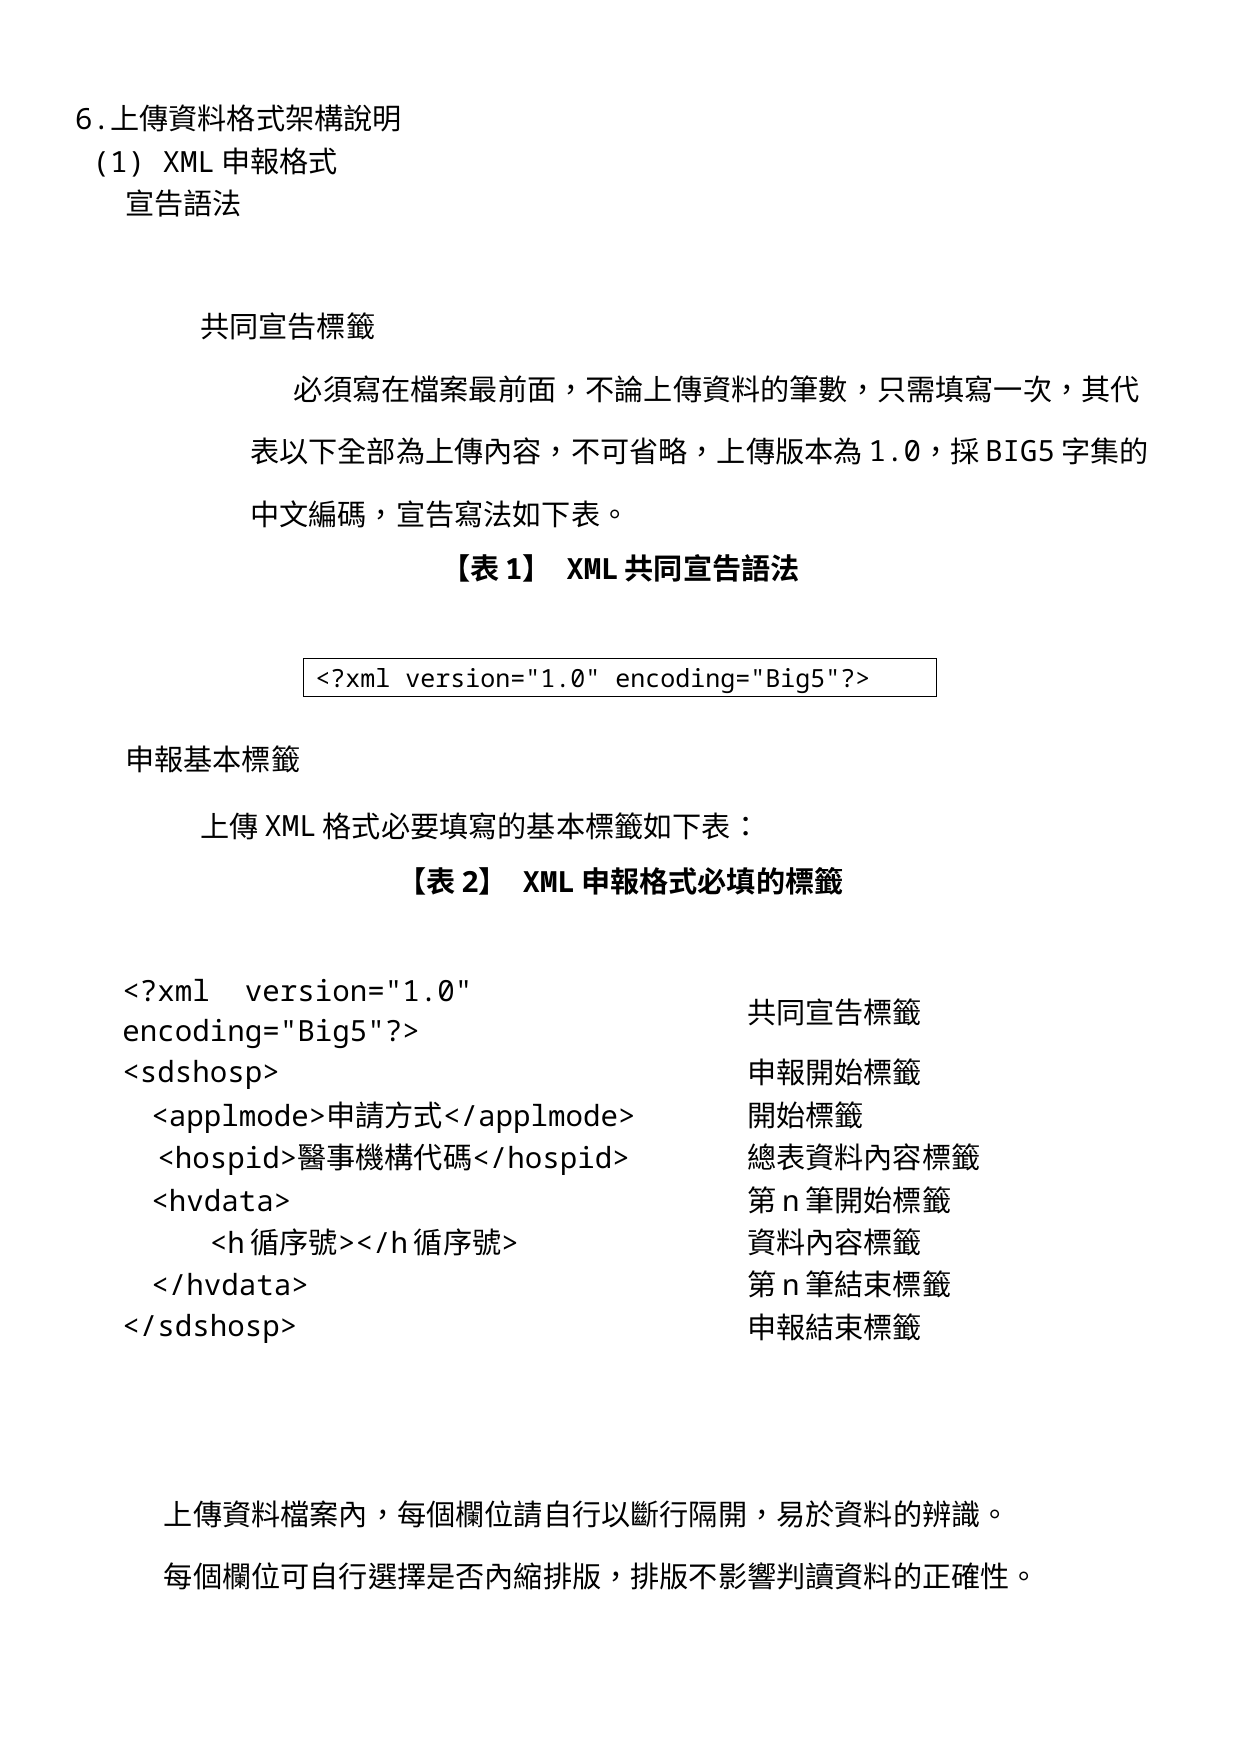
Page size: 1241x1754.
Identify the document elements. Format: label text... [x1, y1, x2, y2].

text 上傳資料檔案內，每個欄位請自行以斷行隔開，易於資料的辨識。 [75, 1471, 1165, 1533]
table_cell 開始標籤 [736, 1093, 1129, 1135]
table_cell 總表資料內容標籤 [736, 1135, 1129, 1177]
table_cell </sdshosp> [111, 1304, 736, 1347]
subtitle 共同宣告標籤 [200, 283, 1165, 346]
table_header <?xml version="1.0" encoding="Big5"?> [111, 971, 736, 1050]
text (1) XML申報格式 [75, 138, 1165, 181]
table_cell 申報開始標籤 [736, 1050, 1129, 1092]
table_cell 第n筆結束標籤 [736, 1262, 1129, 1304]
text 6.上傳資料格式架構說明 [75, 96, 1165, 138]
text 每個欄位可自行選擇是否內縮排版，排版不影響判讀資料的正確性。 [75, 1533, 1165, 1596]
table_cell 第n筆開始標籤 [736, 1177, 1129, 1219]
table_cell 資料內容標籤 [736, 1220, 1129, 1262]
text 【表2】 XML申報格式必填的標籤 [75, 858, 1165, 901]
table_cell <hospid>醫事機構代碼</hospid> [111, 1135, 736, 1177]
table_cell <hvdata> [111, 1177, 736, 1219]
table_cell </hvdata> [111, 1262, 736, 1304]
subtitle 上傳XML格式必要填寫的基本標籤如下表： [200, 783, 1165, 846]
text 宣告語法 [75, 181, 1165, 223]
table_cell <applmode>申請方式</applmode> [111, 1093, 736, 1135]
table_cell 申報結束標籤 [736, 1304, 1129, 1347]
table_cell <sdshosp> [111, 1050, 736, 1092]
table_header <?xml version="1.0" encoding="Big5"?> [304, 659, 936, 696]
table_cell <h循序號></h循序號> [111, 1220, 736, 1262]
table_header 共同宣告標籤 [736, 971, 1129, 1050]
text 必須寫在檔案最前面，不論上傳資料的筆數，只需填寫一次，其代表以下全部為上傳內容，不可省略，上傳版本為1.0，採BIG5字集的中文編碼，宣告寫法如下表。 [250, 346, 1165, 533]
text 【表1】 XML共同宣告語法 [75, 546, 1165, 588]
text 申報基本標籤 [75, 737, 1165, 779]
